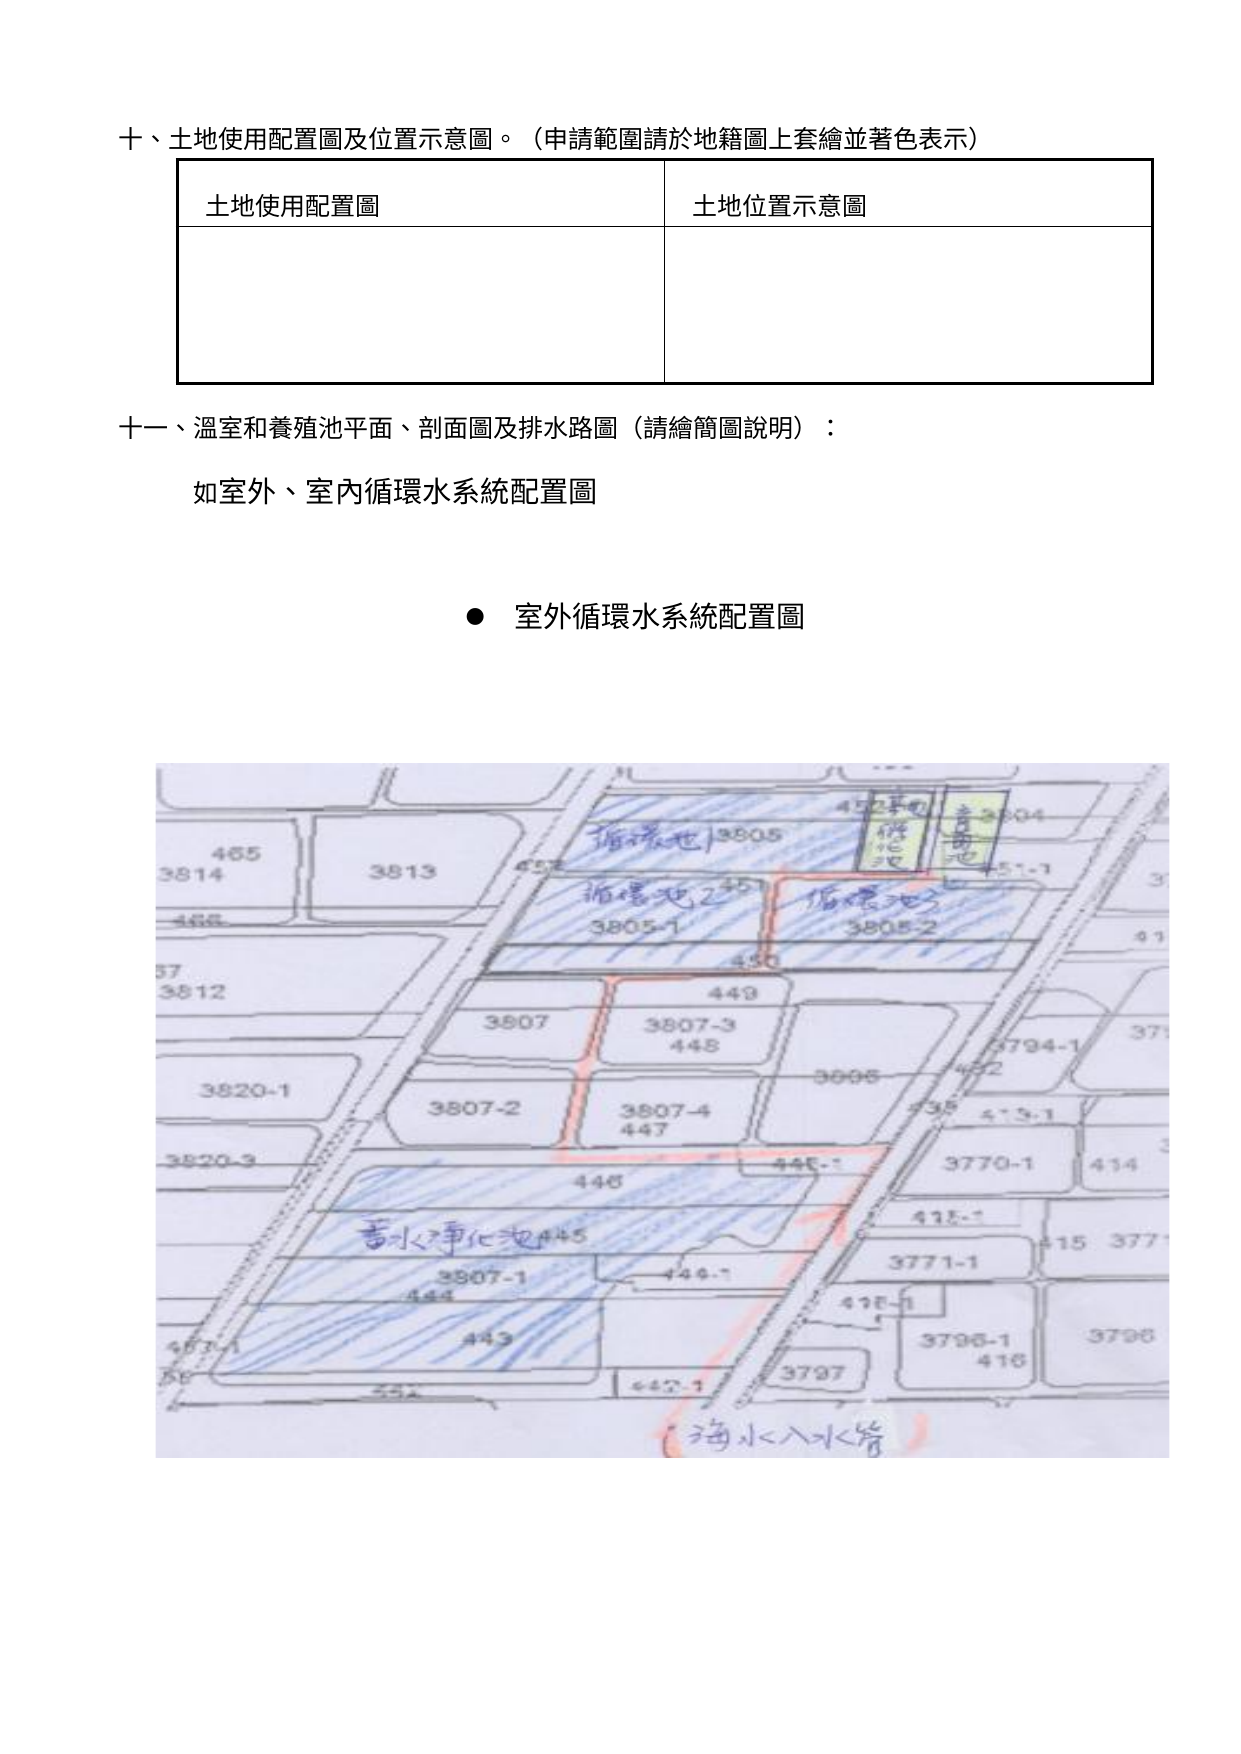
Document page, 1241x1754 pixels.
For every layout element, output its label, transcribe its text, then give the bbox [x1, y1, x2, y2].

text 十一、溫室和養殖池平面、剖面圖及排水路圖（請繪簡圖說明）： [118, 385, 1152, 448]
table_header 土地使用配置圖 [179, 161, 664, 226]
table_cell [665, 227, 1151, 382]
table_cell [179, 227, 664, 382]
table_header 土地位置示意圖 [665, 161, 1151, 226]
text 十、土地使用配置圖及位置示意圖。（申請範圍請於地籍圖上套繪並著色表示） [118, 96, 1152, 158]
list 室外循環水系統配置圖 [118, 573, 1152, 635]
text 如室外、室內循環水系統配置圖 [193, 448, 1152, 510]
